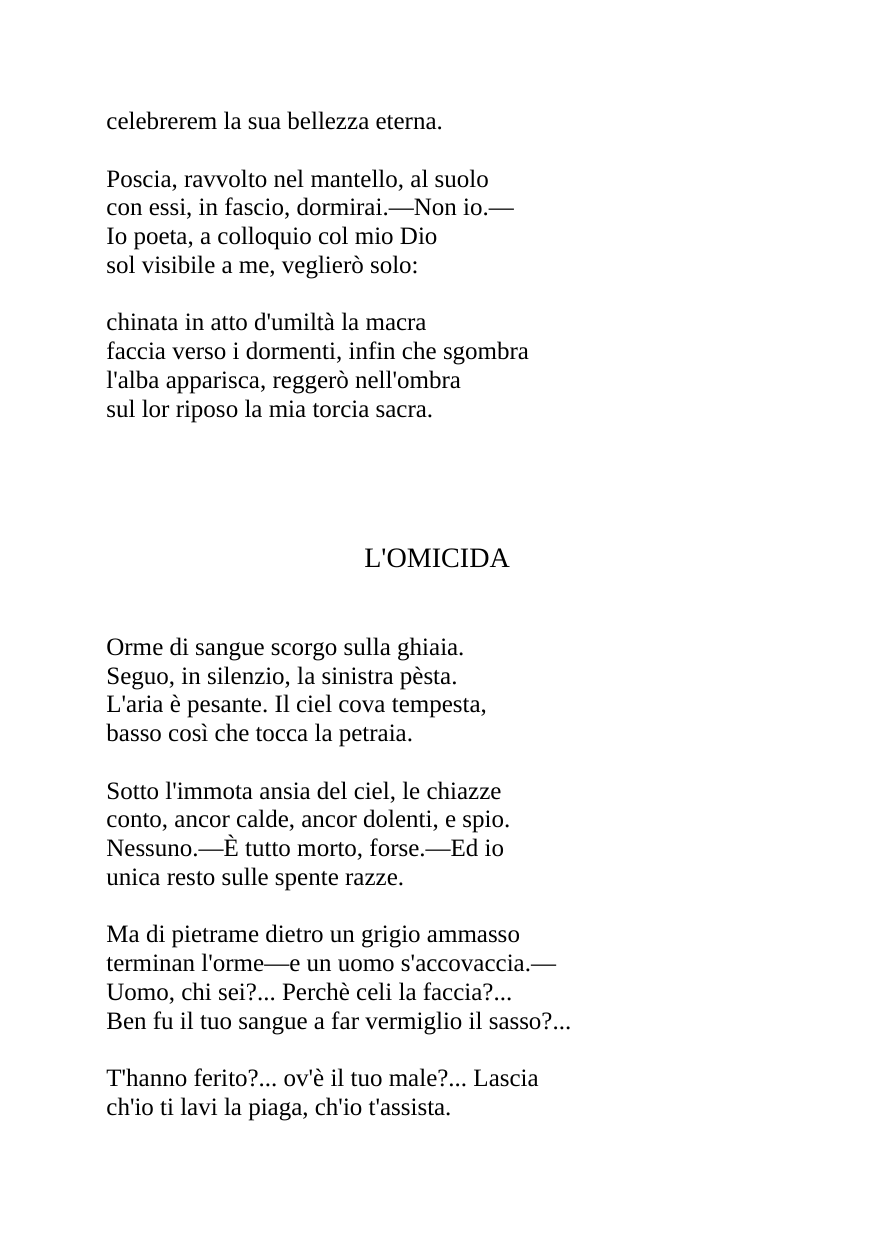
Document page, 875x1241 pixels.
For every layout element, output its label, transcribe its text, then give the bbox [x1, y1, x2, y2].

text Nessuno.—È tutto morto, forse.—Ed io [106, 833, 768, 862]
text unica resto sulle spente razze. [106, 862, 768, 891]
text L'aria è pesante. Il ciel cova tempesta, [106, 689, 768, 718]
text Ma di pietrame dietro un grigio ammasso [106, 919, 768, 948]
text T'hanno ferito?... ov'è il tuo male?... Lascia [106, 1063, 768, 1092]
text sol visibile a me, veglierò solo: [106, 250, 768, 279]
text basso così che tocca la petraia. [106, 718, 768, 747]
text Ben fu il tuo sangue a far vermiglio il sasso?... [106, 1006, 768, 1034]
text chinata in atto d'umiltà la macra [106, 307, 768, 336]
text celebrerem la sua bellezza eterna. [106, 106, 768, 135]
text sul lor riposo la mia torcia sacra. [106, 394, 768, 422]
text conto, ancor calde, ancor dolenti, e spio. [106, 804, 768, 833]
text faccia verso i dormenti, infin che sgombra [106, 336, 768, 365]
text Poscia, ravvolto nel mantello, al suolo [106, 164, 768, 192]
text Orme di sangue scorgo sulla ghiaia. [106, 632, 768, 661]
text ch'io ti lavi la piaga, ch'io t'assista. [106, 1092, 768, 1121]
text Io poeta, a colloquio col mio Dio [106, 221, 768, 250]
text con essi, in fascio, dormirai.—Non io.— [106, 192, 768, 221]
text terminan l'orme—e un uomo s'accovaccia.— [106, 948, 768, 977]
text Seguo, in silenzio, la sinistra pèsta. [106, 661, 768, 689]
text Uomo, chi sei?... Perchè celi la faccia?... [106, 977, 768, 1006]
text l'alba apparisca, reggerò nell'ombra [106, 365, 768, 394]
text Sotto l'immota ansia del ciel, le chiazze [106, 776, 768, 804]
subtitle L'OMICIDA [106, 541, 768, 573]
